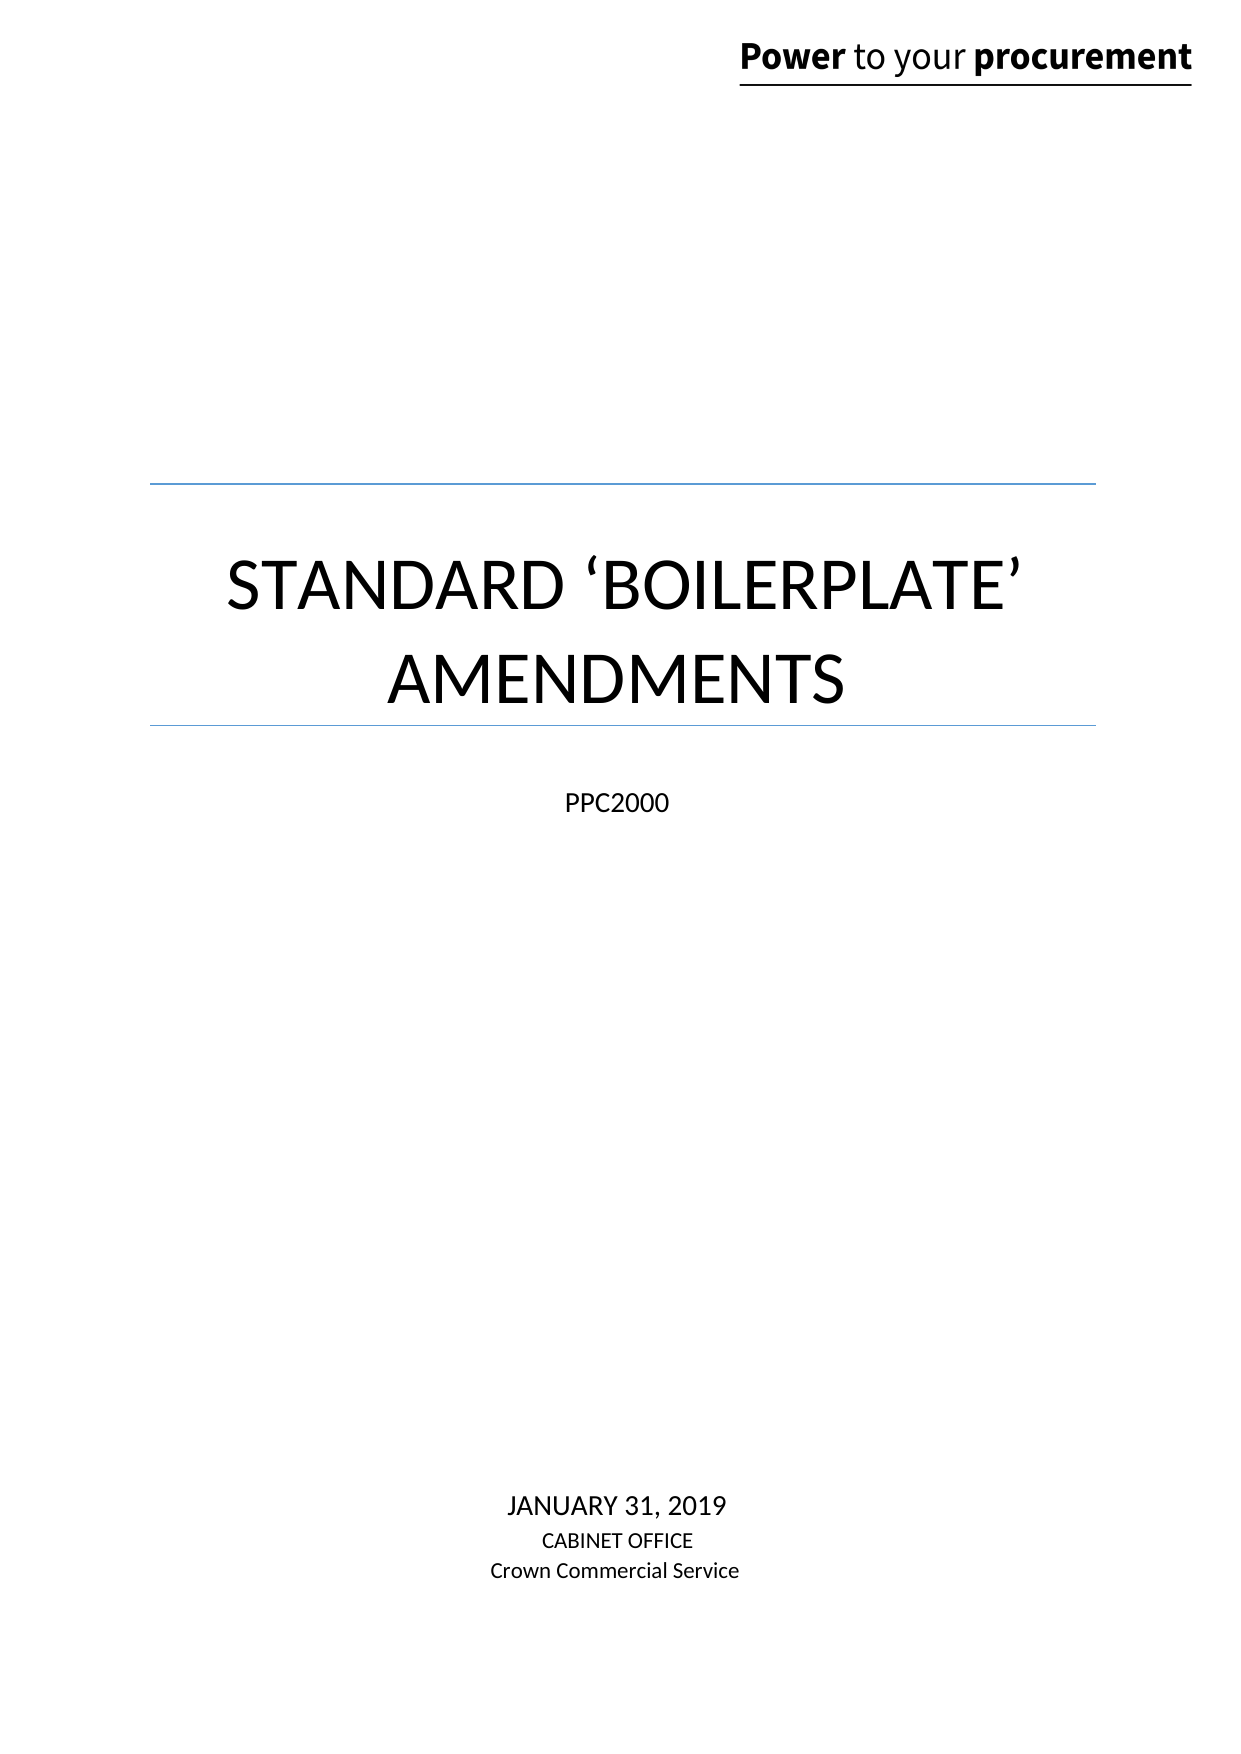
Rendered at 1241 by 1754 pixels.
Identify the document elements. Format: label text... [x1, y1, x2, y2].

text STANDARD ‘BOILERPLATE’ AMENDMENTS [150, 539, 1102, 725]
text PPC2000 [150, 784, 1090, 819]
text JANUARY 31, 2019 [150, 1487, 1091, 1523]
text CABINET OFFICE [150, 1526, 1090, 1554]
text Crown Commercial Service [150, 1556, 1090, 1584]
